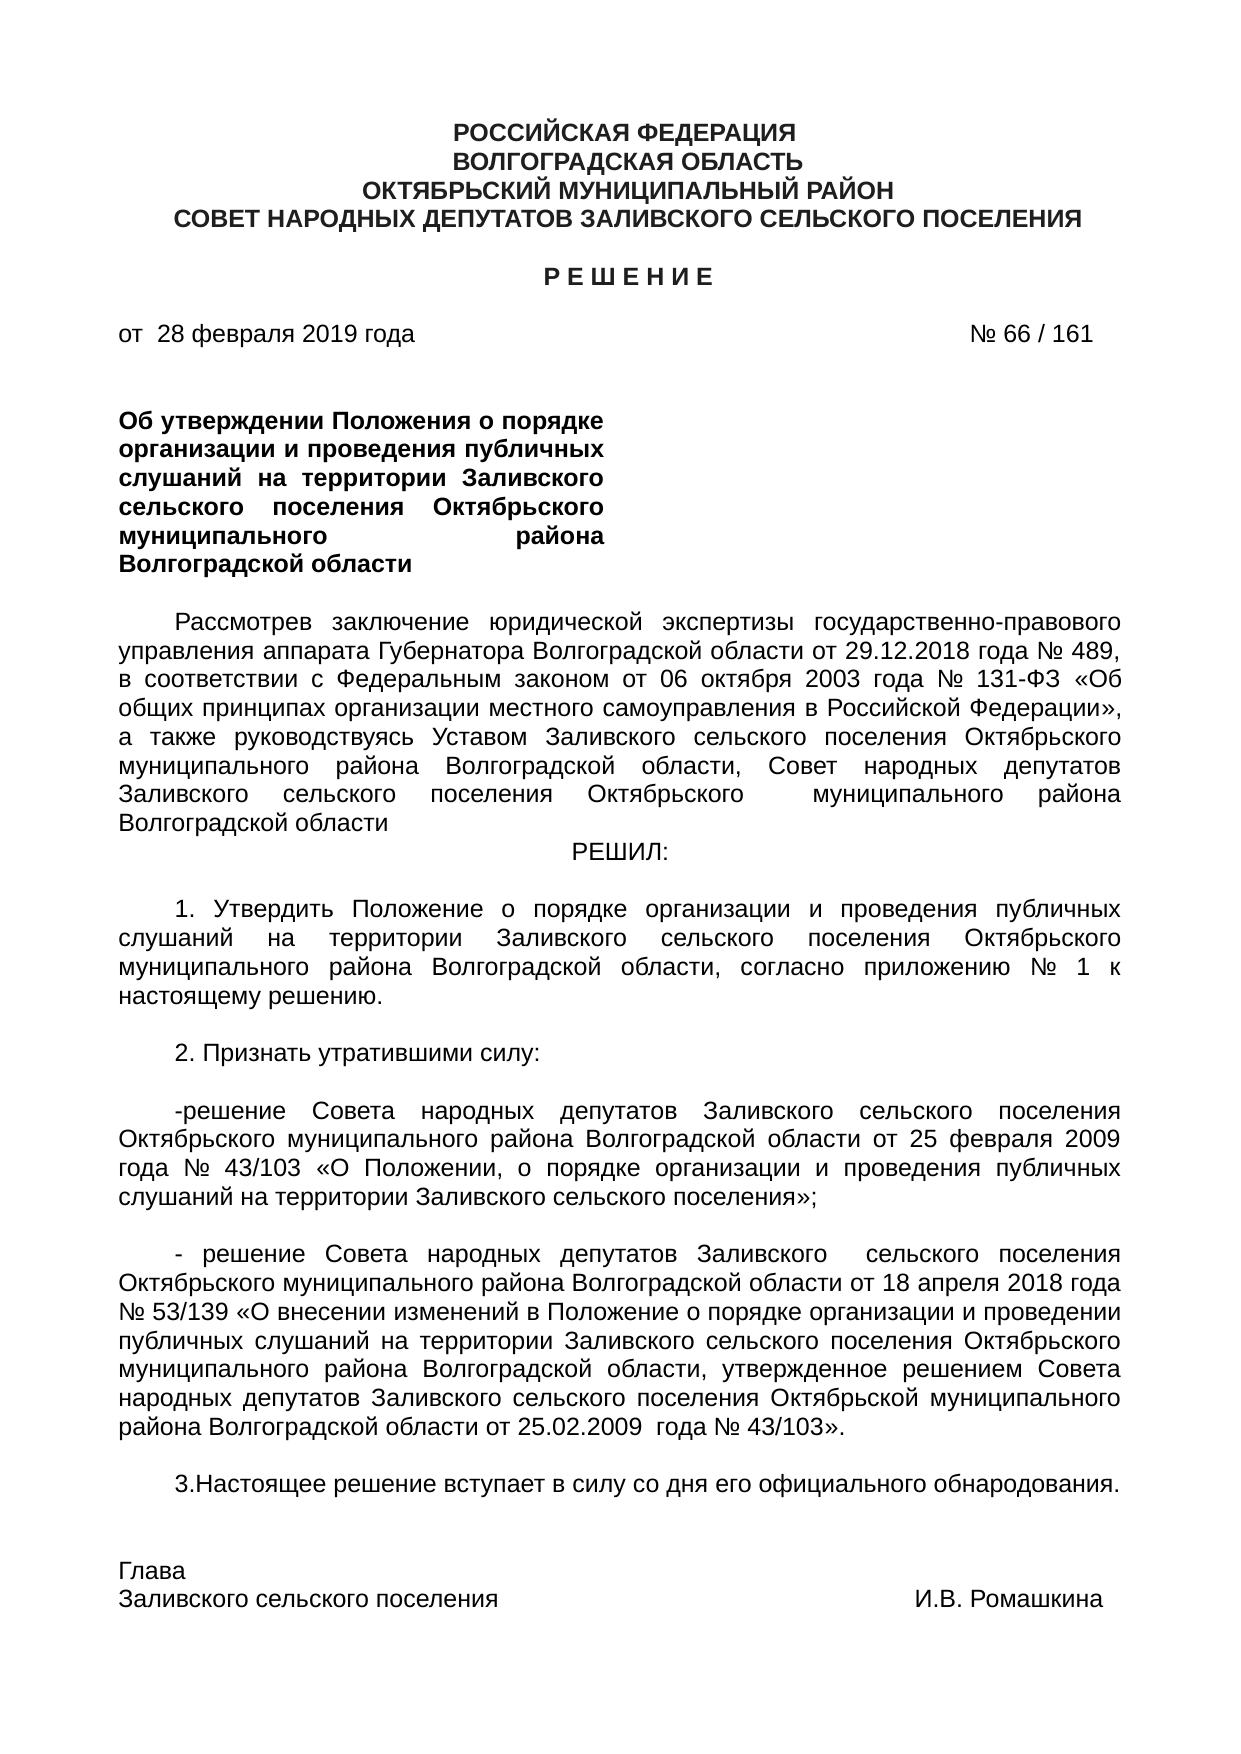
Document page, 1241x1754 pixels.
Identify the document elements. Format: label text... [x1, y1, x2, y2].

text - решение Совета народных депутатов Заливского сельского поселения Октябрьского муниципального района Волгоградской области от 18 апреля 2018 года № 53/139 «О внесении изменений в Положение о порядке организации и проведении публичных слушаний на территории Заливского сельского поселения Октябрьского муниципального района Волгоградской области, утвержденное решением Совета народных депутатов Заливского сельского поселения Октябрьской муниципального района Волгоградской области от 25.02.2009 года № 43/103». [118, 1239, 1122, 1441]
text -решение Совета народных депутатов Заливского сельского поселения Октябрьского муниципального района Волгоградской области от 25 февраля 2009 года № 43/103 «О Положении, о порядке организации и проведения публичных слушаний на территории Заливского сельского поселения»; [118, 1096, 1122, 1211]
text ОКТЯБРЬСКИЙ МУНИЦИПАЛЬНЫЙ РАЙОН [118, 176, 1122, 204]
text 3.Настоящее решение вступает в силу со дня его официального обнародования. [118, 1469, 1122, 1498]
text РЕШИЛ: [118, 837, 1122, 866]
text ВОЛГОГРАДСКАЯ ОБЛАСТЬ [118, 147, 1122, 176]
text 1. Утвердить Положение о порядке организации и проведения публичных слушаний на территории Заливского сельского поселения Октябрьского муниципального района Волгоградской области, согласно приложению № 1 к настоящему решению. [118, 894, 1122, 1009]
text Заливского сельского поселения И.В. Ромашкина [118, 1584, 1122, 1613]
text Глава [118, 1556, 1122, 1584]
table_header Об утверждении Положения о порядке организации и проведения публичных слушаний на территории Заливского сельского поселения Октябрьского муниципального района Волгоградской области [107, 406, 616, 578]
text РОССИЙСКАЯ ФЕДЕРАЦИЯ [118, 118, 1122, 147]
text Р Е Ш Е Н И Е [118, 262, 1122, 291]
text СОВЕТ НАРОДНЫХ ДЕПУТАТОВ ЗАЛИВСКОГО СЕЛЬСКОГО ПОСЕЛЕНИЯ [118, 204, 1122, 233]
text Рассмотрев заключение юридической экспертизы государственно-правового управления аппарата Губернатора Волгоградской области от 29.12.2018 года № 489, в соответствии с Федеральным законом от 06 октября 2003 года № 131-ФЗ «Об общих принципах организации местного самоуправления в Российской Федерации», а также руководствуясь Уставом Заливского сельского поселения Октябрьского муниципального района Волгоградской области, Совет народных депутатов Заливского сельского поселения Октябрьского муниципального района Волгоградской области [118, 607, 1122, 837]
text от 28 февраля 2019 года № 66 / 161 [118, 319, 1122, 348]
text 2. Признать утратившими силу: [118, 1038, 1122, 1067]
